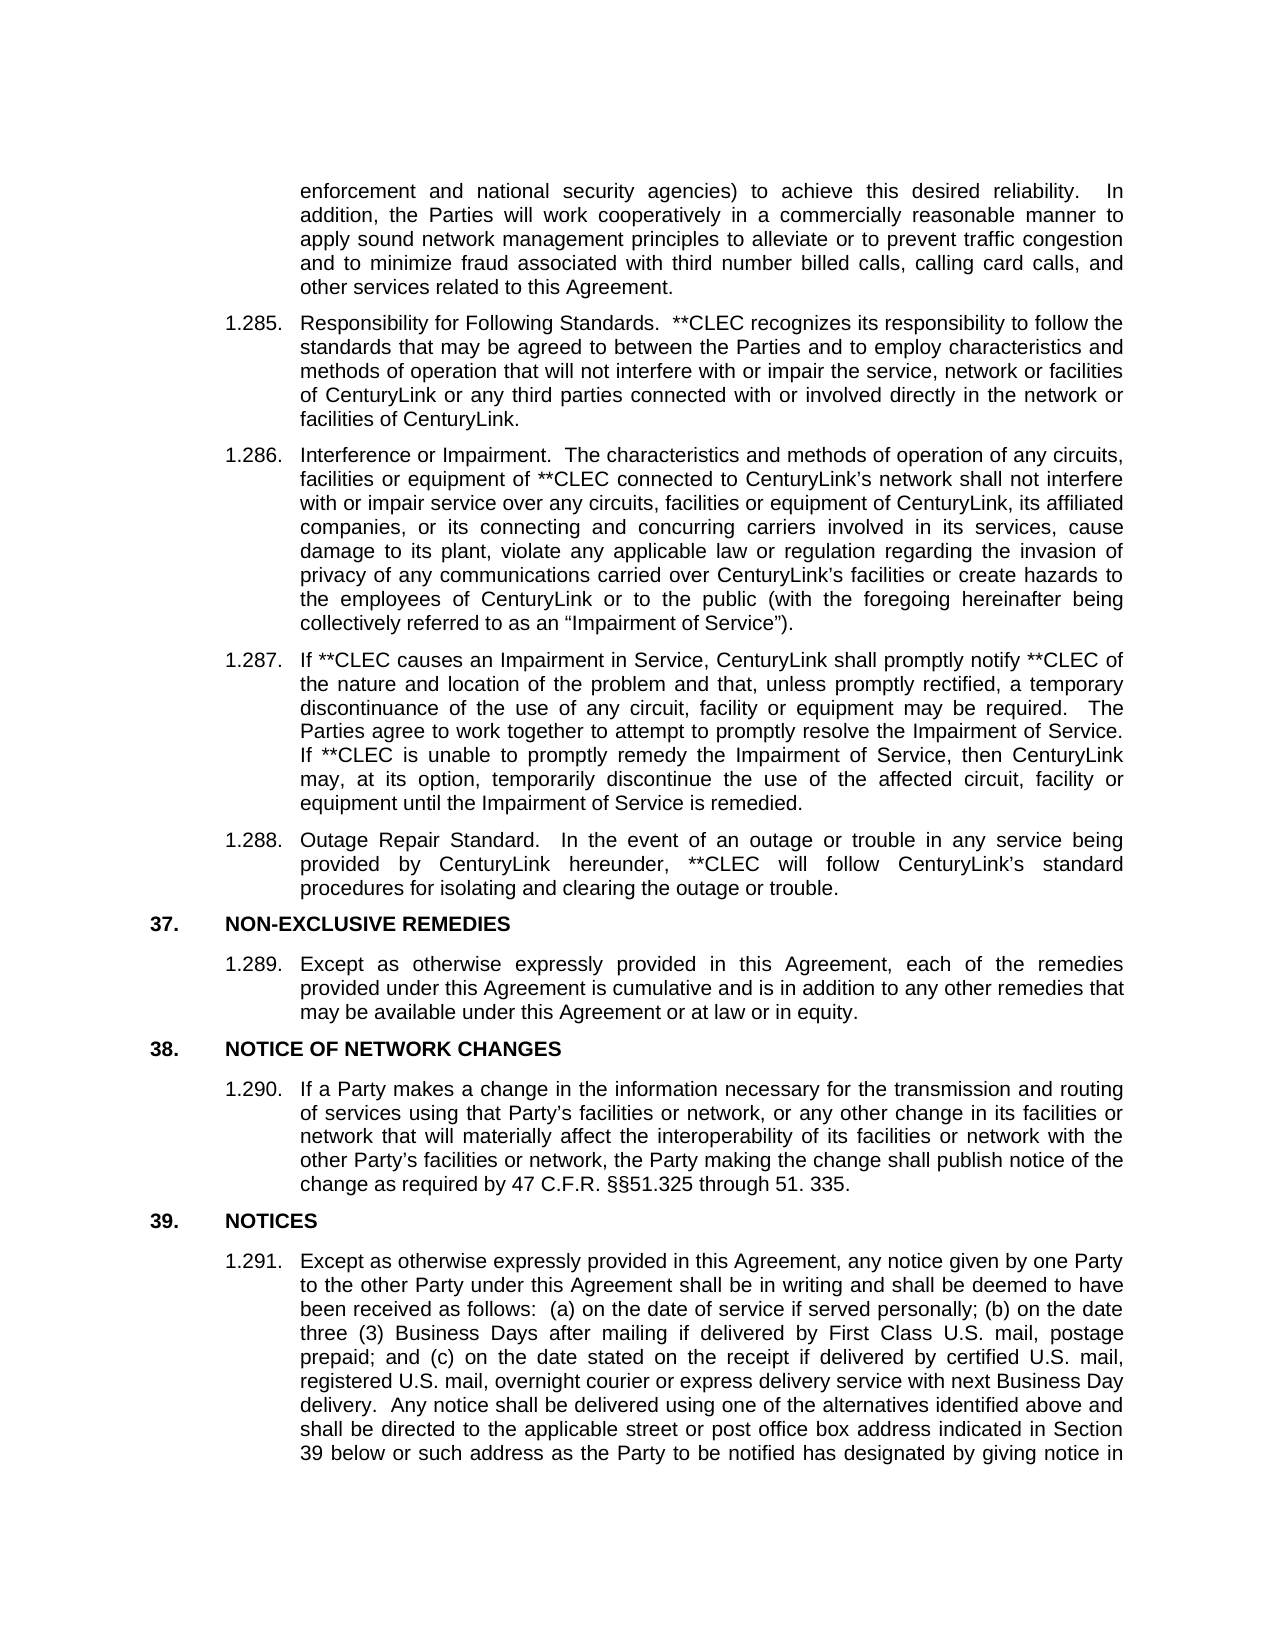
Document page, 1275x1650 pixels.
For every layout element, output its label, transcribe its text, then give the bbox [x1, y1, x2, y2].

subtitle NOTICE OF NETWORK CHANGES [150, 1036, 1125, 1060]
list enforcement and national security agencies) to achieve this desired reliability. In addition, the Parties will work cooperatively in a commercially reasonable manner to apply sound network management principles to alleviate or to prevent traffic congestion and to minimize fraud associated with third number billed calls, calling card calls, and other services related to this Agreement. [225, 179, 1125, 298]
subtitle NOTICES [150, 1209, 1125, 1233]
list If **CLEC causes an Impairment in Service, CenturyLink shall promptly notify **CLEC of the nature and location of the problem and that, unless promptly rectified, a temporary discontinuance of the use of any circuit, facility or equipment may be required. The Parties agree to work together to attempt to promptly resolve the Impairment of Service. If **CLEC is unable to promptly remedy the Impairment of Service, then CenturyLink may, at its option, temporarily discontinue the use of the affected circuit, facility or equipment until the Impairment of Service is remedied. [225, 647, 1125, 815]
list Outage Repair Standard. In the event of an outage or trouble in any service being provided by CenturyLink hereunder, **CLEC will follow CenturyLink’s standard procedures for isolating and clearing the outage or trouble. [225, 828, 1125, 899]
list If a Party makes a change in the information necessary for the transmission and routing of services using that Party’s facilities or network, or any other change in its facilities or network that will materially affect the interoperability of its facilities or network with the other Party’s facilities or network, the Party making the change shall publish notice of the change as required by 47 C.F.R. §§51.325 through 51. 335. [225, 1076, 1125, 1196]
list Except as otherwise expressly provided in this Agreement, each of the remedies provided under this Agreement is cumulative and is in addition to any other remedies that may be available under this Agreement or at law or in equity. [225, 952, 1125, 1024]
list Except as otherwise expressly provided in this Agreement, any notice given by one Party to the other Party under this Agreement shall be in writing and shall be deemed to have been received as follows: (a) on the date of service if served personally; (b) on the date three (3) Business Days after mailing if delivered by First Class U.S. mail, postage prepaid; and (c) on the date stated on the receipt if delivered by certified U.S. mail, registered U.S. mail, overnight courier or express delivery service with next Business Day delivery. Any notice shall be delivered using one of the alternatives identified above and shall be directed to the applicable street or post office box address indicated in Section 39 below or such address as the Party to be notified has designated by giving notice in [225, 1249, 1125, 1464]
list Interference or Impairment. The characteristics and methods of operation of any circuits, facilities or equipment of **CLEC connected to CenturyLink’s network shall not interfere with or impair service over any circuits, facilities or equipment of CenturyLink, its affiliated companies, or its connecting and concurring carriers involved in its services, cause damage to its plant, violate any applicable law or regulation regarding the invasion of privacy of any communications carried over CenturyLink’s facilities or create hazards to the employees of CenturyLink or to the public (with the foregoing hereinafter being collectively referred to as an “Impairment of Service”). [225, 443, 1125, 635]
list Responsibility for Following Standards. **CLEC recognizes its responsibility to follow the standards that may be agreed to between the Parties and to employ characteristics and methods of operation that will not interfere with or impair the service, network or facilities of CenturyLink or any third parties connected with or involved directly in the network or facilities of CenturyLink. [225, 311, 1125, 431]
subtitle NON-EXCLUSIVE REMEDIES [150, 912, 1125, 936]
